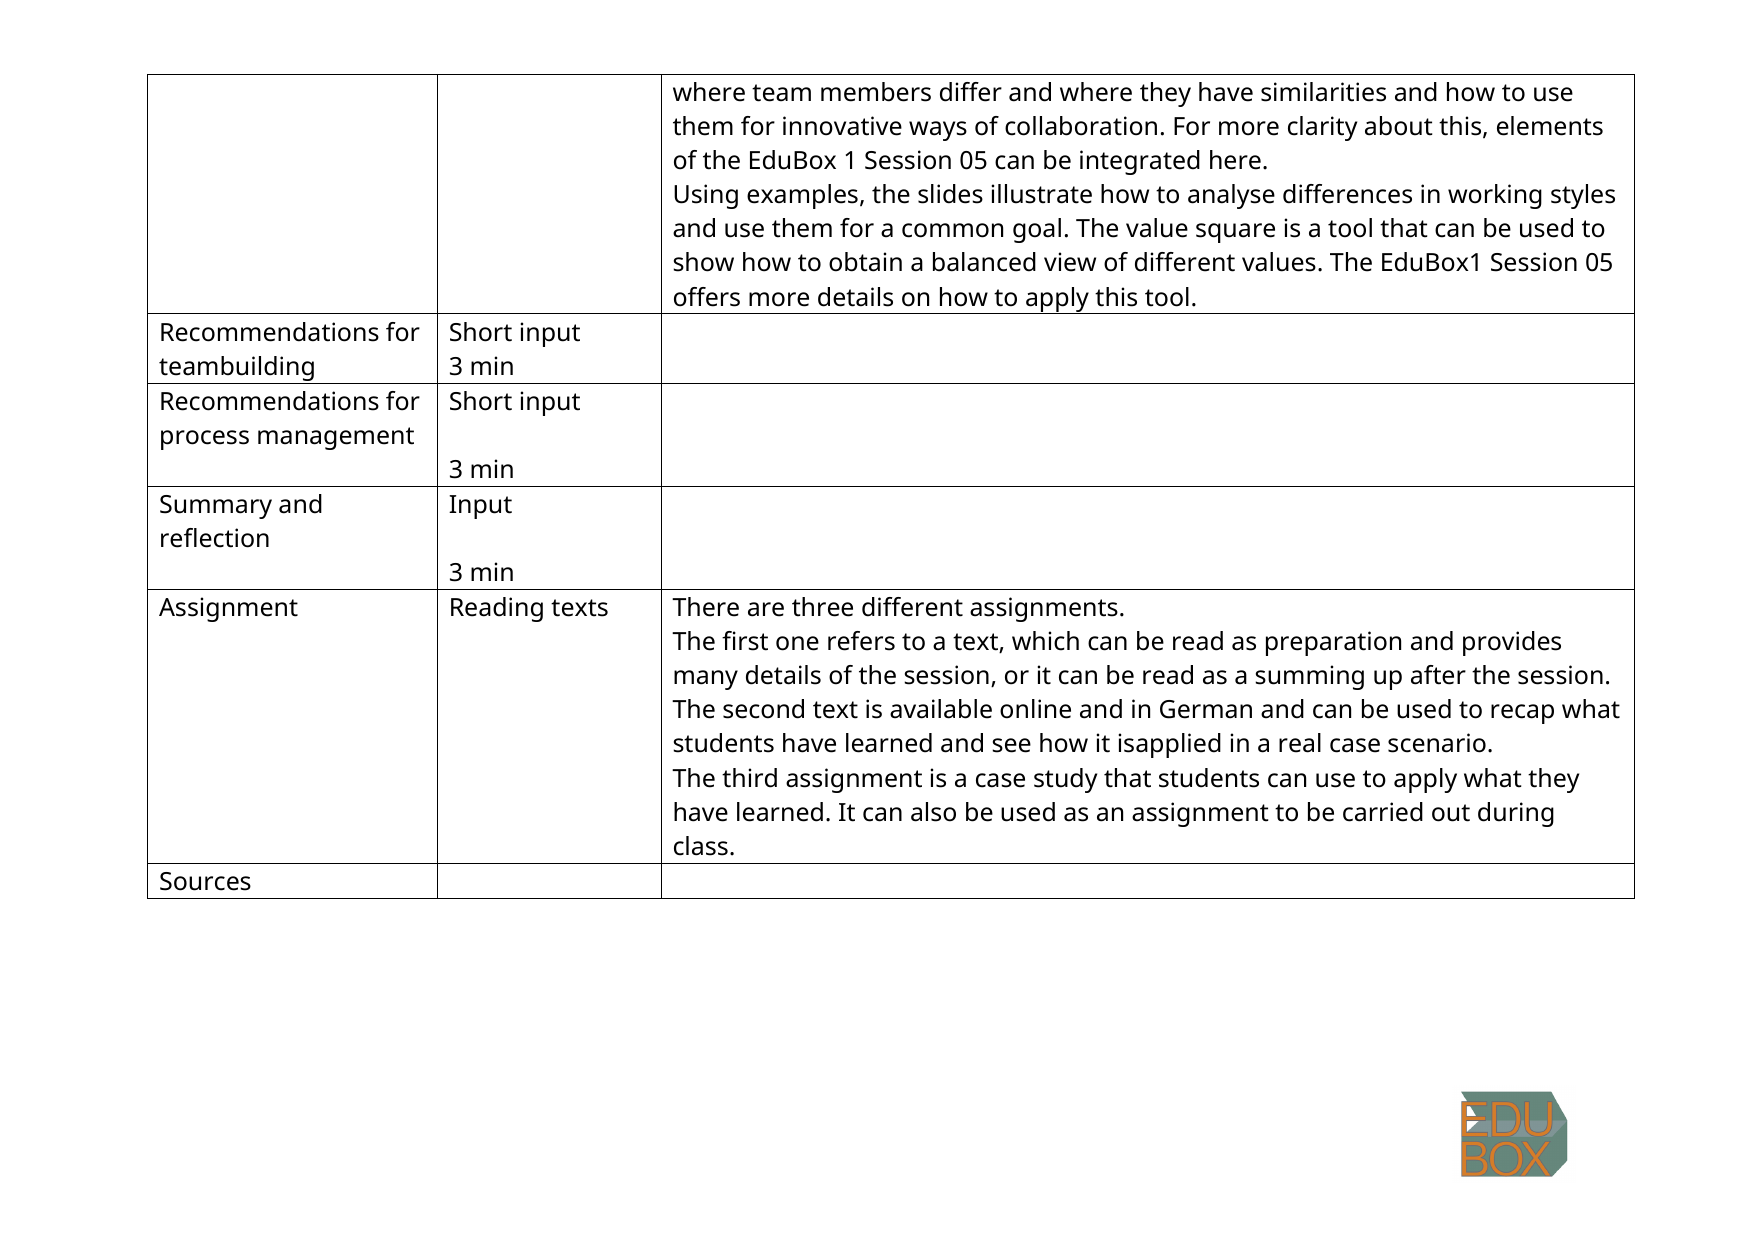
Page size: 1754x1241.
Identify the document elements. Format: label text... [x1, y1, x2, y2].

table_cell [438, 864, 661, 897]
table_cell [662, 314, 1634, 382]
table_cell [148, 75, 437, 313]
table_cell There are three different assignments. The first one refers to a text, which can be read as preparation and provides many details of the session, or it can be read as a summing up after the session. The second text is available online and in German and can be used to recap what students have learned and see how it isapplied in a real case scenario. The third assignment is a case study that students can use to apply what they have learned. It can also be used as an assignment to be carried out during class. [662, 590, 1634, 862]
table_cell [662, 487, 1634, 589]
table_cell Input 3 min [438, 487, 661, 589]
table_cell Short input 3 min [438, 384, 661, 486]
table_cell Assignment [148, 590, 437, 862]
table_cell Short input 3 min [438, 314, 661, 382]
table_cell [662, 864, 1634, 897]
table_cell Sources [148, 864, 437, 897]
table_cell Reading texts [438, 590, 661, 862]
table_cell [438, 75, 661, 313]
table_cell where team members differ and where they have similarities and how to use them for innovative ways of collaboration. For more clarity about this, elements of the EduBox 1 Session 05 can be integrated here. Using examples, the slides illustrate how to analyse differences in working styles and use them for a common goal. The value square is a tool that can be used to show how to obtain a balanced view of different values. The EduBox1 Session 05 offers more details on how to apply this tool. [662, 75, 1634, 313]
table_cell Summary and reflection [148, 487, 437, 589]
table_cell Recommendations for process management [148, 384, 437, 486]
table_cell [662, 384, 1634, 486]
table_cell Recommendations for teambuilding [148, 314, 437, 382]
